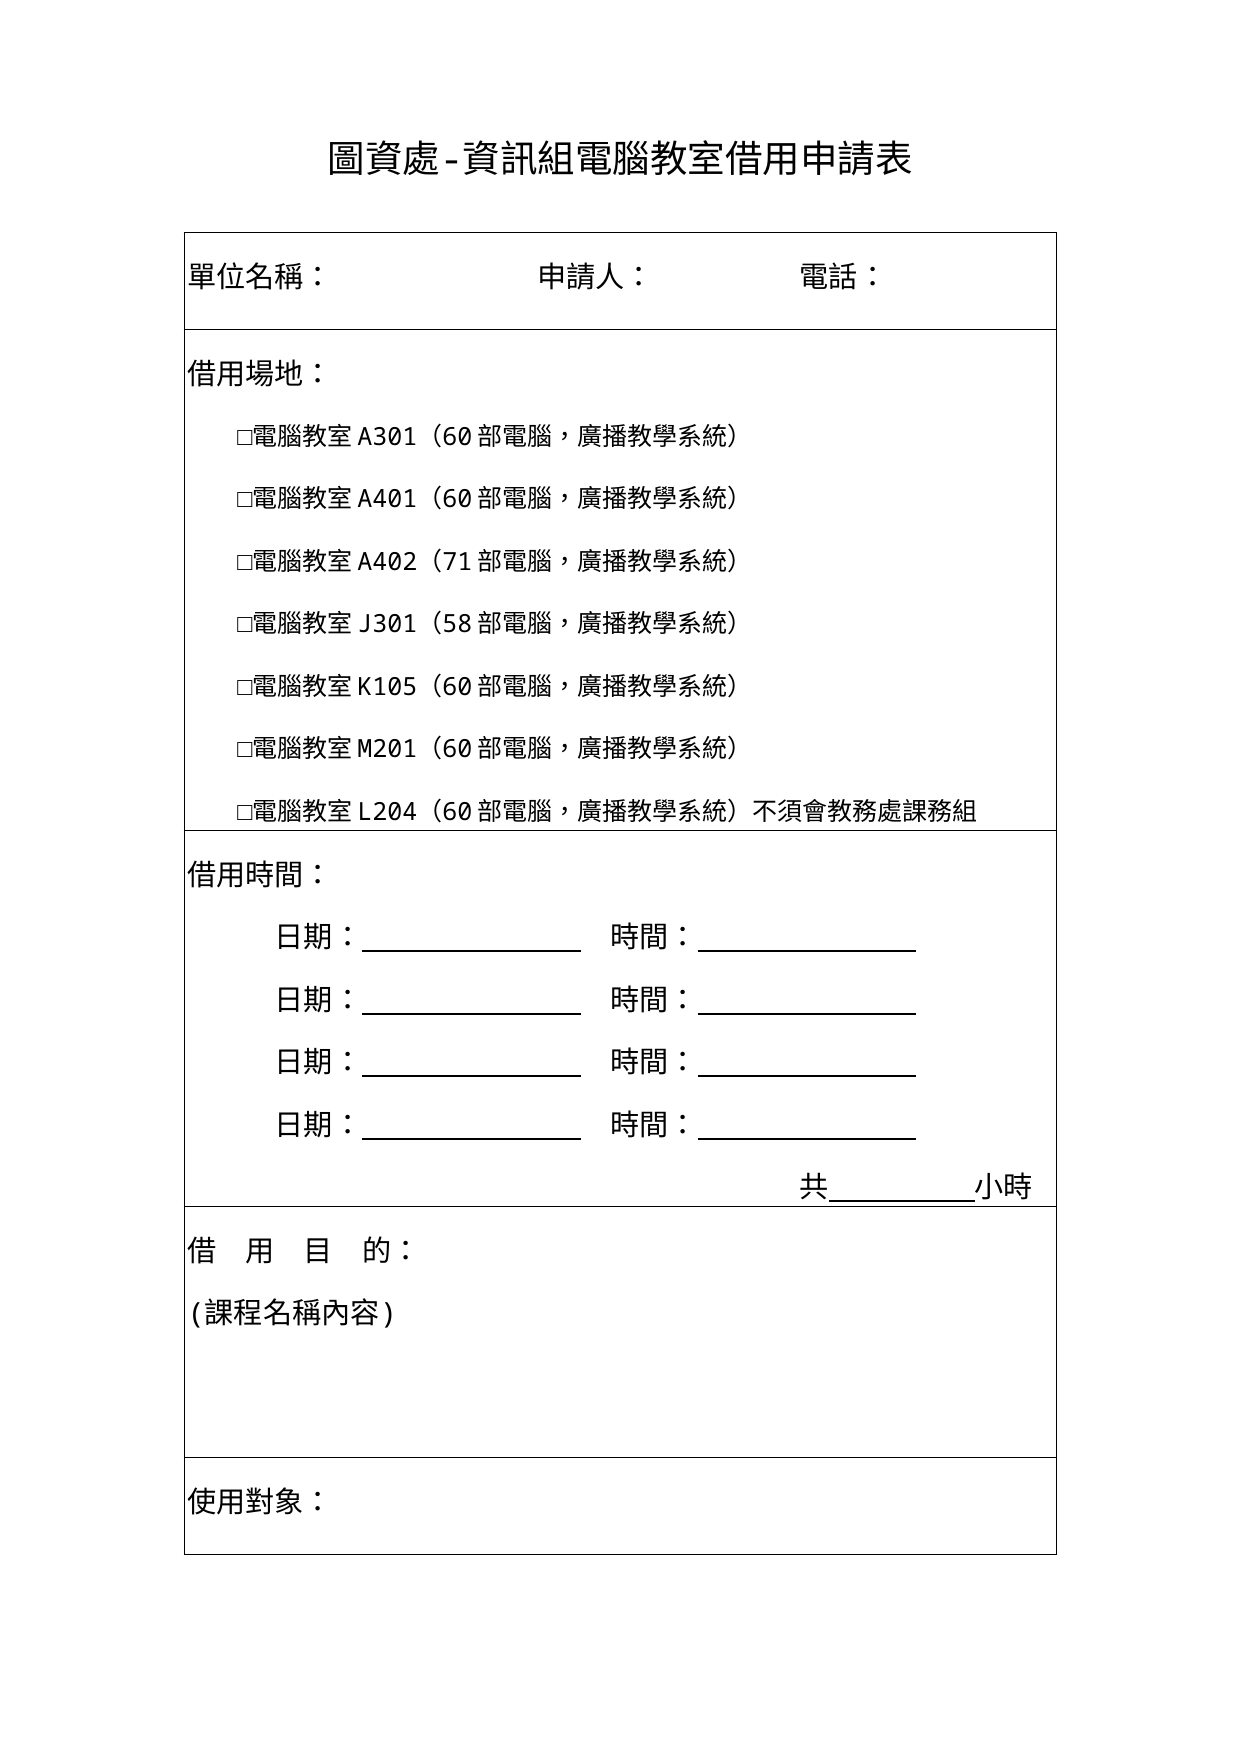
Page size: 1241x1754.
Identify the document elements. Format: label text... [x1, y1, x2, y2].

table_cell 借用場地： □電腦教室A301（60部電腦，廣播教學系統） □電腦教室A401（60部電腦，廣播教學系統） □電腦教室A402（71部電腦，廣播教學系統） □電腦教室J301（58部電腦，廣播教學系統） □電腦教室K105（60部電腦，廣播教學系統） □電腦教室M201（60部電腦，廣播教學系統） □電腦教室L204（60部電腦，廣播教學系統）不須會教務處課務組 [185, 330, 1056, 830]
table_cell 借 用 目 的： (課程名稱內容) [185, 1207, 1056, 1457]
table_header 單位名稱： 申請人： 電話： [185, 233, 1056, 329]
table_cell 借用時間： 日期： 時間： 日期： 時間： 日期： 時間： 日期： 時間： 共 小時 [185, 831, 1056, 1206]
text 圖資處-資訊組電腦教室借用申請表 [187, 115, 1053, 177]
table_cell 使用對象： [185, 1458, 1056, 1554]
